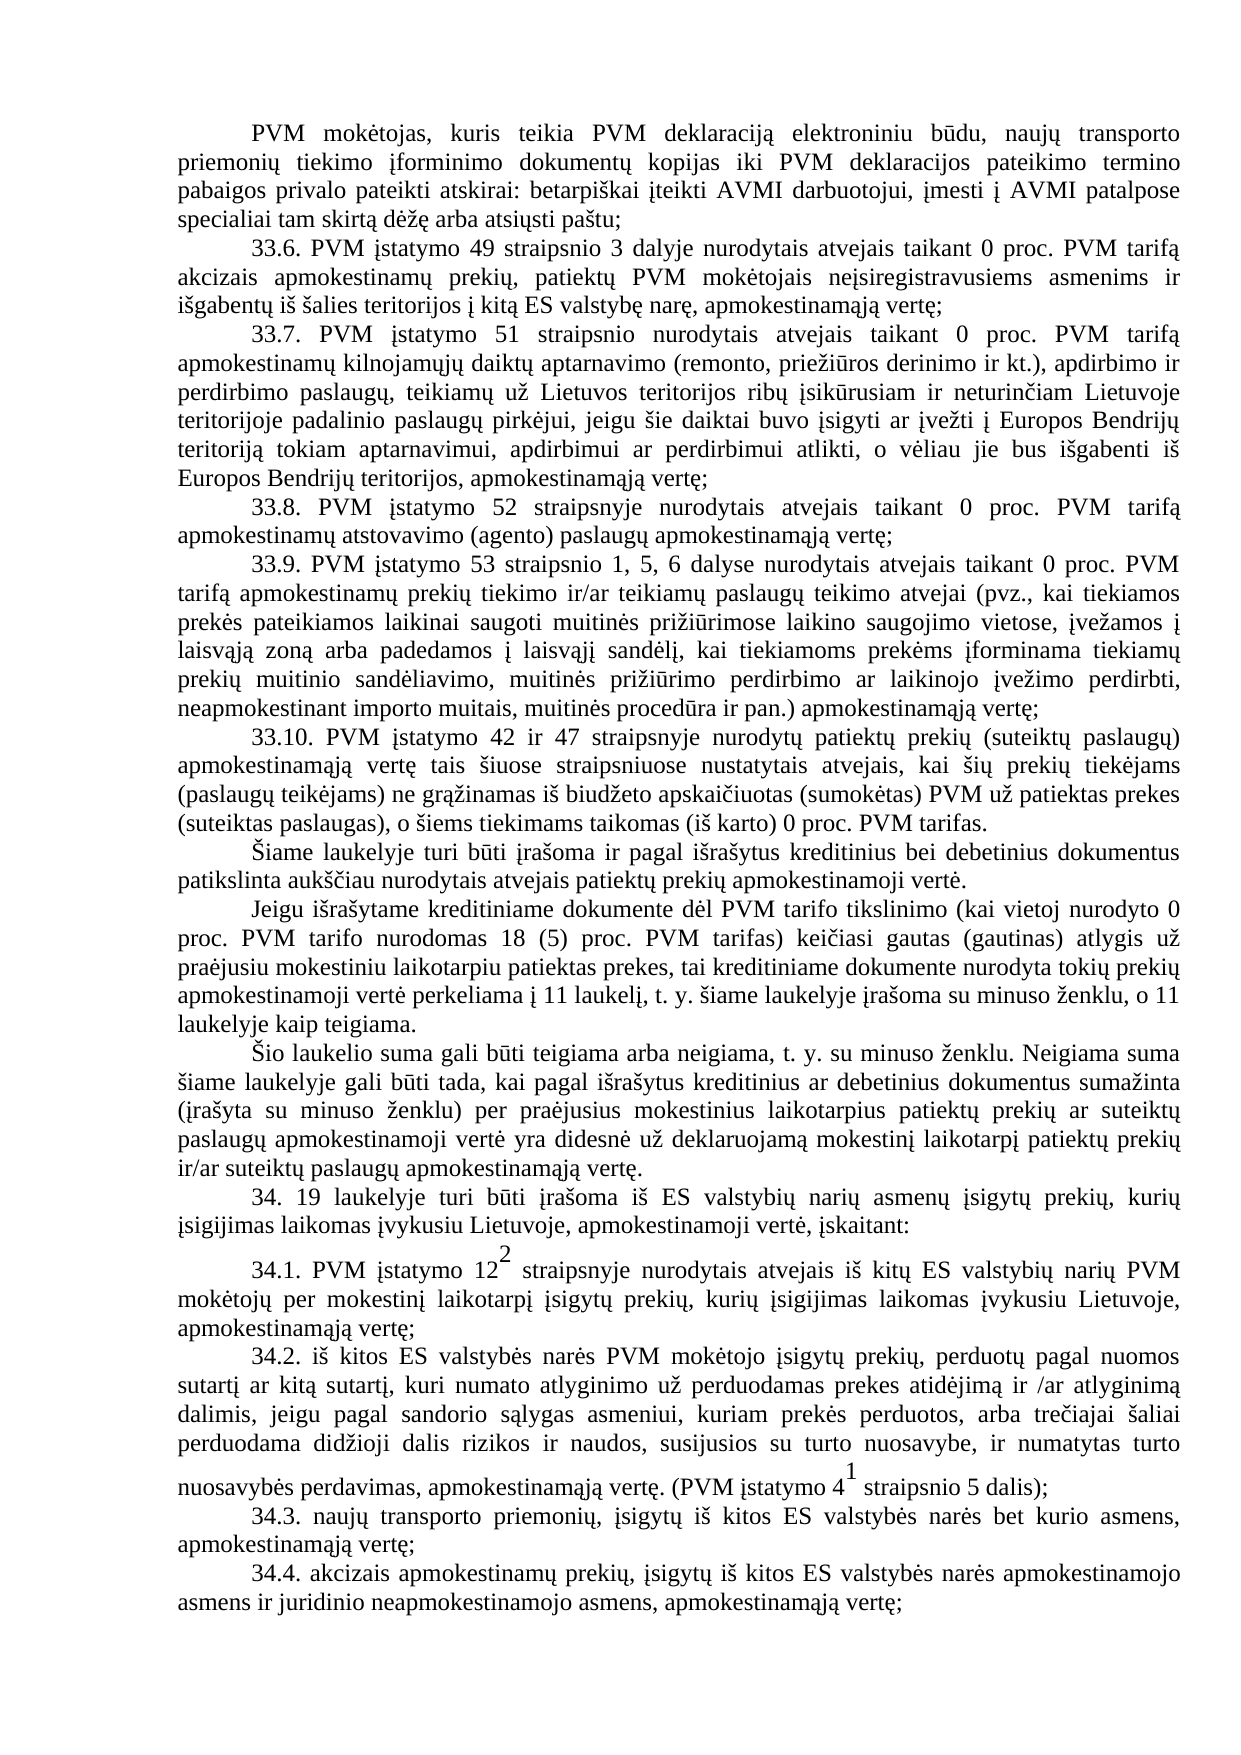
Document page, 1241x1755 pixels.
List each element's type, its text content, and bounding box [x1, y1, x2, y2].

text Šio laukelio suma gali būti teigiama arba neigiama, t. y. su minuso ženklu. Neigiama suma šiame laukelyje gali būti tada, kai pagal išrašytus kreditinius ar debetinius dokumentus sumažinta (įrašyta su minuso ženklu) per praėjusius mokestinius laikotarpius patiektų prekių ar suteiktų paslaugų apmokestinamoji vertė yra didesnė už deklaruojamą mokestinį laikotarpį patiektų prekių ir/ar suteiktų paslaugų apmokestinamąją vertę. [177, 1038, 1181, 1182]
text 33.7. PVM įstatymo 51 straipsnio nurodytais atvejais taikant 0 proc. PVM tarifą apmokestinamų kilnojamųjų daiktų aptarnavimo (remonto, priežiūros derinimo ir kt.), apdirbimo ir perdirbimo paslaugų, teikiamų už Lietuvos teritorijos ribų įsikūrusiam ir neturinčiam Lietuvoje teritorijoje padalinio paslaugų pirkėjui, jeigu šie daiktai buvo įsigyti ar įvežti į Europos Bendrijų teritoriją tokiam aptarnavimui, apdirbimui ar perdirbimui atlikti, o vėliau jie bus išgabenti iš Europos Bendrijų teritorijos, apmokestinamąją vertę; [177, 319, 1181, 492]
text 34.3. naujų transporto priemonių, įsigytų iš kitos ES valstybės narės bet kurio asmens, apmokestinamąją vertę; [177, 1501, 1181, 1558]
text 34.1. PVM įstatymo 122 straipsnyje nurodytais atvejais iš kitų ES valstybių narių PVM mokėtojų per mokestinį laikotarpį įsigytų prekių, kurių įsigijimas laikomas įvykusiu Lietuvoje, apmokestinamąją vertę; [177, 1239, 1181, 1341]
text 34. 19 laukelyje turi būti įrašoma iš ES valstybių narių asmenų įsigytų prekių, kurių įsigijimas laikomas įvykusiu Lietuvoje, apmokestinamoji vertė, įskaitant: [177, 1182, 1181, 1239]
text 33.10. PVM įstatymo 42 ir 47 straipsnyje nurodytų patiektų prekių (suteiktų paslaugų) apmokestinamąją vertę tais šiuose straipsniuose nustatytais atvejais, kai šių prekių tiekėjams (paslaugų teikėjams) ne grąžinamas iš biudžeto apskaičiuotas (sumokėtas) PVM už patiektas prekes (suteiktas paslaugas), o šiems tiekimams taikomas (iš karto) 0 proc. PVM tarifas. [177, 722, 1181, 837]
text Jeigu išrašytame kreditiniame dokumente dėl PVM tarifo tikslinimo (kai vietoj nurodyto 0 proc. PVM tarifo nurodomas 18 (5) proc. PVM tarifas) keičiasi gautas (gautinas) atlygis už praėjusiu mokestiniu laikotarpiu patiektas prekes, tai kreditiniame dokumente nurodyta tokių prekių apmokestinamoji vertė perkeliama į 11 laukelį, t. y. šiame laukelyje įrašoma su minuso ženklu, o 11 laukelyje kaip teigiama. [177, 894, 1181, 1038]
text 33.6. PVM įstatymo 49 straipsnio 3 dalyje nurodytais atvejais taikant 0 proc. PVM tarifą akcizais apmokestinamų prekių, patiektų PVM mokėtojais neįsiregistravusiems asmenims ir išgabentų iš šalies teritorijos į kitą ES valstybę narę, apmokestinamąją vertę; [177, 233, 1181, 319]
text 33.8. PVM įstatymo 52 straipsnyje nurodytais atvejais taikant 0 proc. PVM tarifą apmokestinamų atstovavimo (agento) paslaugų apmokestinamąją vertę; [177, 492, 1181, 549]
text 34.4. akcizais apmokestinamų prekių, įsigytų iš kitos ES valstybės narės apmokestinamojo asmens ir juridinio neapmokestinamojo asmens, apmokestinamąją vertę; [177, 1558, 1181, 1616]
text Šiame laukelyje turi būti įrašoma ir pagal išrašytus kreditinius bei debetinius dokumentus patikslinta aukščiau nurodytais atvejais patiektų prekių apmokestinamoji vertė. [177, 837, 1181, 894]
text 33.9. PVM įstatymo 53 straipsnio 1, 5, 6 dalyse nurodytais atvejais taikant 0 proc. PVM tarifą apmokestinamų prekių tiekimo ir/ar teikiamų paslaugų teikimo atvejai (pvz., kai tiekiamos prekės pateikiamos laikinai saugoti muitinės prižiūrimose laikino saugojimo vietose, įvežamos į laisvąją zoną arba padedamos į laisvąjį sandėlį, kai tiekiamoms prekėms įforminama tiekiamų prekių muitinio sandėliavimo, muitinės prižiūrimo perdirbimo ar laikinojo įvežimo perdirbti, neapmokestinant importo muitais, muitinės procedūra ir pan.) apmokestinamąją vertę; [177, 549, 1181, 722]
text 34.2. iš kitos ES valstybės narės PVM mokėtojo įsigytų prekių, perduotų pagal nuomos sutartį ar kitą sutartį, kuri numato atlyginimo už perduodamas prekes atidėjimą ir /ar atlyginimą dalimis, jeigu pagal sandorio sąlygas asmeniui, kuriam prekės perduotos, arba trečiajai šaliai perduodama didžioji dalis rizikos ir naudos, susijusios su turto nuosavybe, ir numatytas turto nuosavybės perdavimas, apmokestinamąją vertę. (PVM įstatymo 41 straipsnio 5 dalis); [177, 1341, 1181, 1501]
text PVM mokėtojas, kuris teikia PVM deklaraciją elektroniniu būdu, naujų transporto priemonių tiekimo įforminimo dokumentų kopijas iki PVM deklaracijos pateikimo termino pabaigos privalo pateikti atskirai: betarpiškai įteikti AVMI darbuotojui, įmesti į AVMI patalpose specialiai tam skirtą dėžę arba atsiųsti paštu; [177, 118, 1181, 233]
